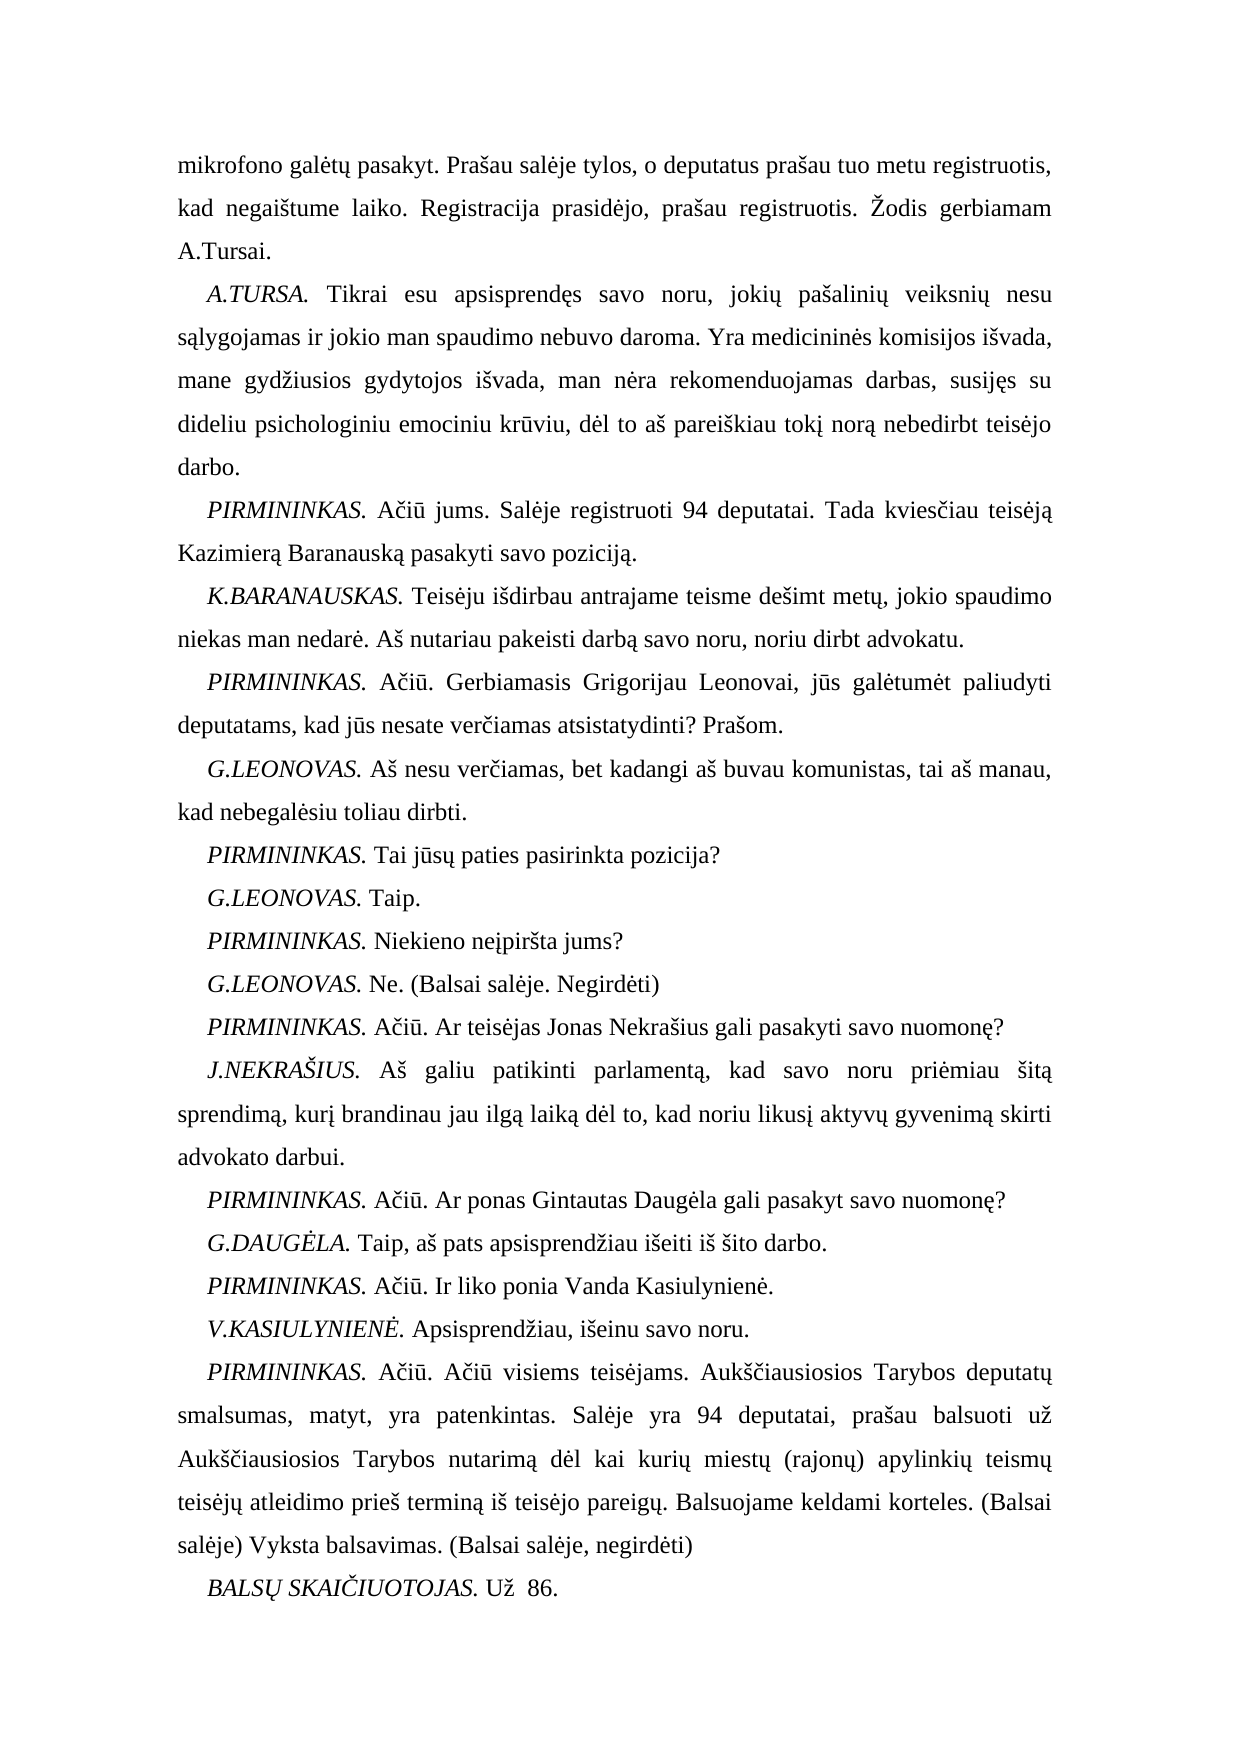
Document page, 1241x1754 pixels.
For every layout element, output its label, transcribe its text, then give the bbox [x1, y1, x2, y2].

text mikrofono galėtų pasakyt. Prašau salėje tylos, o deputatus prašau tuo metu registruotis, kad negaištume laiko. Registracija prasidėjo, prašau registruotis. Žodis gerbiamam A.Tursai. [177, 150, 1053, 265]
text PIRMININKAS. Niekieno neįpiršta jums? [177, 926, 1053, 955]
text PIRMININKAS. Ačiū. Ačiū visiems teisėjams. Aukščiausiosios Tarybos deputatų smalsumas, matyt, yra patenkintas. Salėje yra 94 deputatai, prašau balsuoti už Aukščiausiosios Tarybos nutarimą dėl kai kurių miestų (rajonų) apylinkių teismų teisėjų atleidimo prieš terminą iš teisėjo pareigų. Balsuojame keldami korteles. (Balsai salėje) Vyksta balsavimas. (Balsai salėje, negirdėti) [177, 1357, 1053, 1559]
text J.NEKRAŠIUS. Aš galiu patikinti parlamentą, kad savo noru priėmiau šitą sprendimą, kurį brandinau jau ilgą laiką dėl to, kad noriu likusį aktyvų gyvenimą skirti advokato darbui. [177, 1056, 1053, 1171]
text G.LEONOVAS. Aš nesu verčiamas, bet kadangi aš buvau komunistas, tai aš manau, kad nebegalėsiu toliau dirbti. [177, 754, 1053, 826]
text V.KASIULYNIENĖ. Apsisprendžiau, išeinu savo noru. [177, 1314, 1053, 1343]
text PIRMININKAS. Ačiū jums. Salėje registruoti 94 deputatai. Tada kviesčiau teisėją Kazimierą Baranauską pasakyti savo poziciją. [177, 495, 1053, 567]
text PIRMININKAS. Ačiū. Ar teisėjas Jonas Nekrašius gali pasakyti savo nuomonę? [177, 1012, 1053, 1041]
text G.LEONOVAS. Ne. (Balsai salėje. Negirdėti) [177, 969, 1053, 998]
text PIRMININKAS. Tai jūsų paties pasirinkta pozicija? [177, 840, 1053, 869]
text K.BARANAUSKAS. Teisėju išdirbau antrajame teisme dešimt metų, jokio spaudimo niekas man nedarė. Aš nutariau pakeisti darbą savo noru, noriu dirbt advokatu. [177, 581, 1053, 653]
text PIRMININKAS. Ačiū. Ir liko ponia Vanda Kasiulynienė. [177, 1271, 1053, 1300]
text A.TURSA. Tikrai esu apsisprendęs savo noru, jokių pašalinių veiksnių nesu sąlygojamas ir jokio man spaudimo nebuvo daroma. Yra medicininės komisijos išvada, mane gydžiusios gydytojos išvada, man nėra rekomenduojamas darbas, susijęs su dideliu psichologiniu emociniu krūviu, dėl to aš pareiškiau tokį norą nebedirbt teisėjo darbo. [177, 279, 1053, 481]
text BALSŲ SKAIČIUOTOJAS. Už 86. [177, 1573, 1053, 1602]
text PIRMININKAS. Ačiū. Ar ponas Gintautas Daugėla gali pasakyt savo nuomonę? [177, 1185, 1053, 1214]
text PIRMININKAS. Ačiū. Gerbiamasis Grigorijau Leonovai, jūs galėtumėt paliudyti deputatams, kad jūs nesate verčiamas atsistatydinti? Prašom. [177, 667, 1053, 739]
text G.LEONOVAS. Taip. [177, 883, 1053, 912]
text G.DAUGĖLA. Taip, aš pats apsisprendžiau išeiti iš šito darbo. [177, 1228, 1053, 1257]
